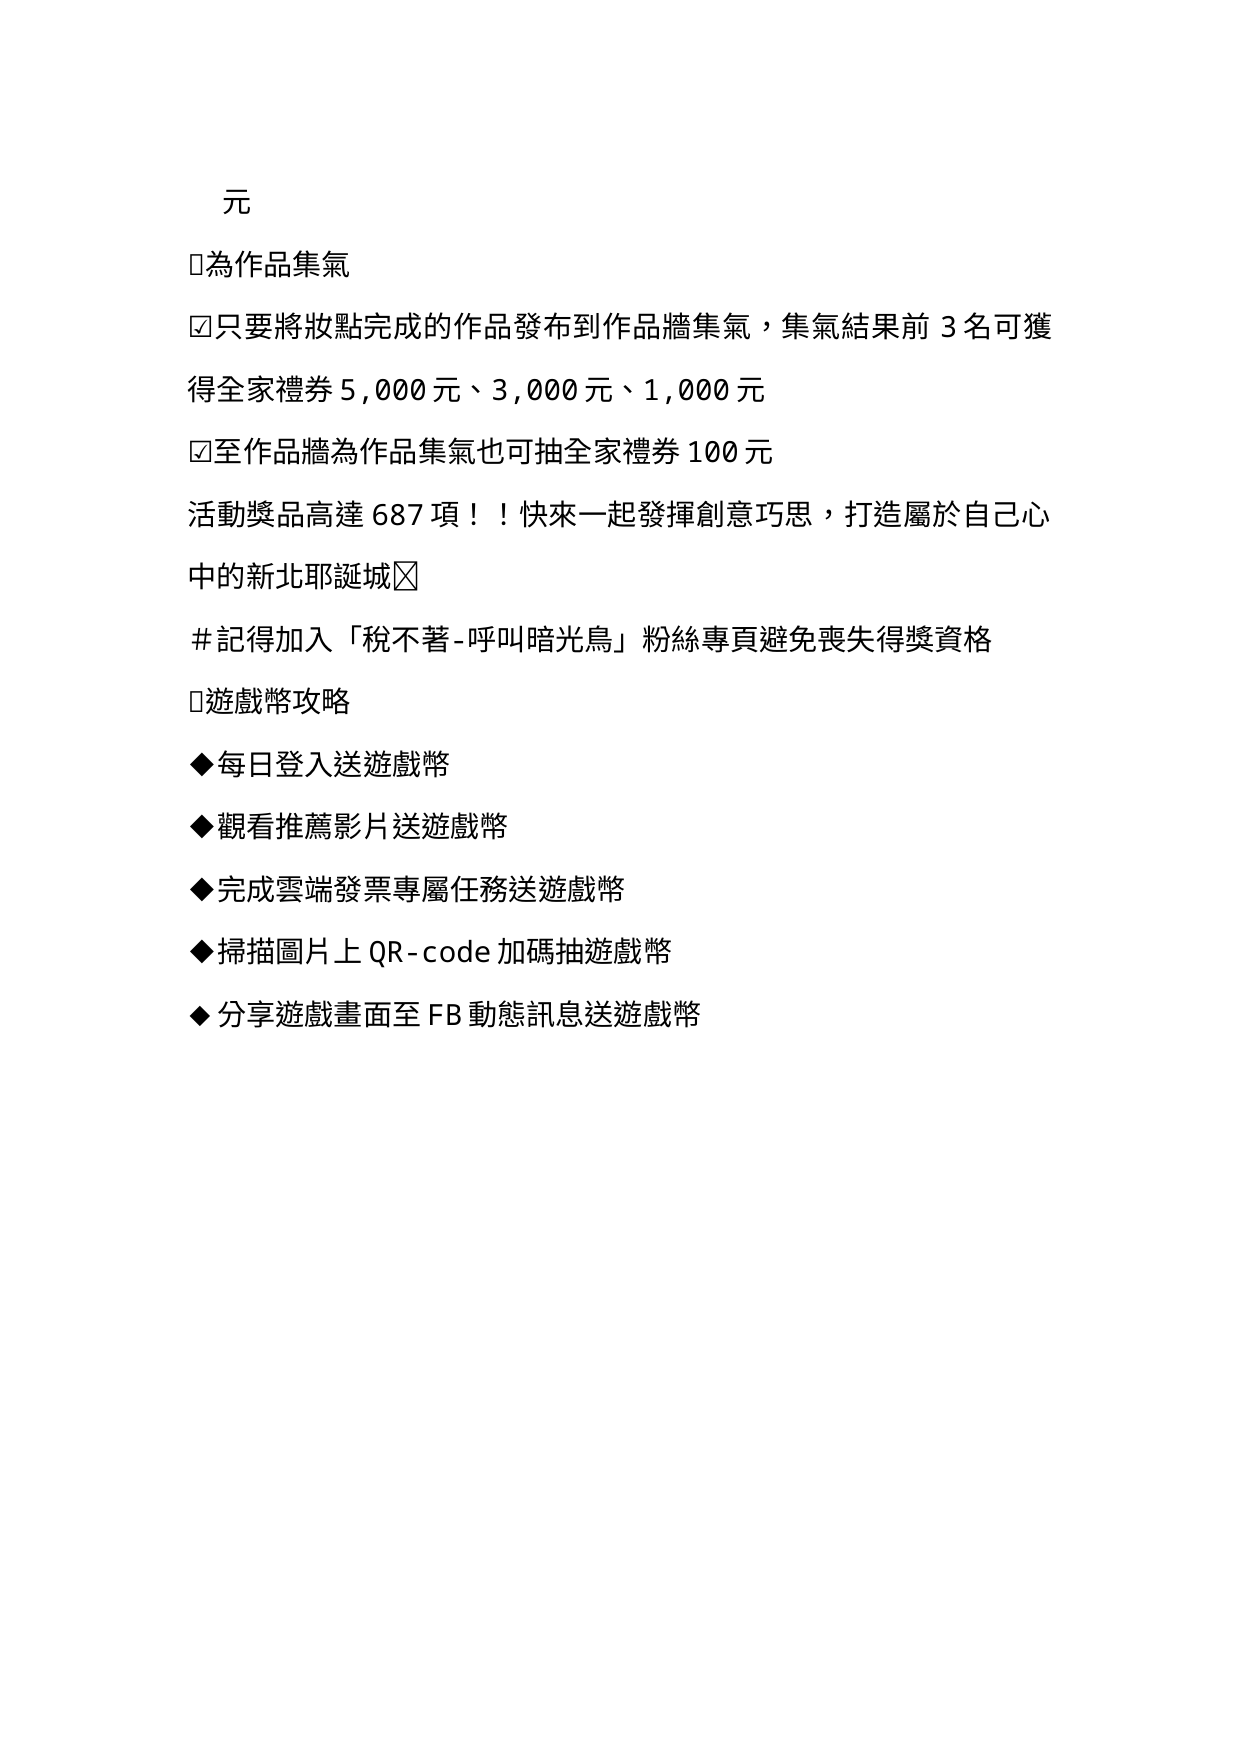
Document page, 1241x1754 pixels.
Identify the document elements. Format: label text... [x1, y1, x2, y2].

text 活動獎品高達687項！！快來一起發揮創意巧思，打造屬於自己心中的新北耶誕城🎶 [187, 471, 1053, 596]
text 🎄為作品集氣 [187, 221, 1053, 283]
text ☑只要將妝點完成的作品發布到作品牆集氣，集氣結果前3名可獲得全家禮券5,000元、3,000元、1,000元 [187, 283, 1053, 408]
text 元 [187, 158, 1053, 221]
list 每日登入送遊戲幣 [187, 721, 1053, 783]
text ＃記得加入「稅不著-呼叫暗光鳥」粉絲專頁避免喪失得獎資格 [187, 596, 1053, 658]
text ☑至作品牆為作品集氣也可抽全家禮券100元 [187, 408, 1053, 471]
list 完成雲端發票專屬任務送遊戲幣 [187, 846, 1053, 908]
list 分享遊戲畫面至FB動態訊息送遊戲幣 [187, 971, 1053, 1033]
text 🎄遊戲幣攻略 [187, 658, 1053, 721]
list 觀看推薦影片送遊戲幣 [187, 783, 1053, 846]
list 掃描圖片上QR-code加碼抽遊戲幣 [187, 908, 1053, 971]
